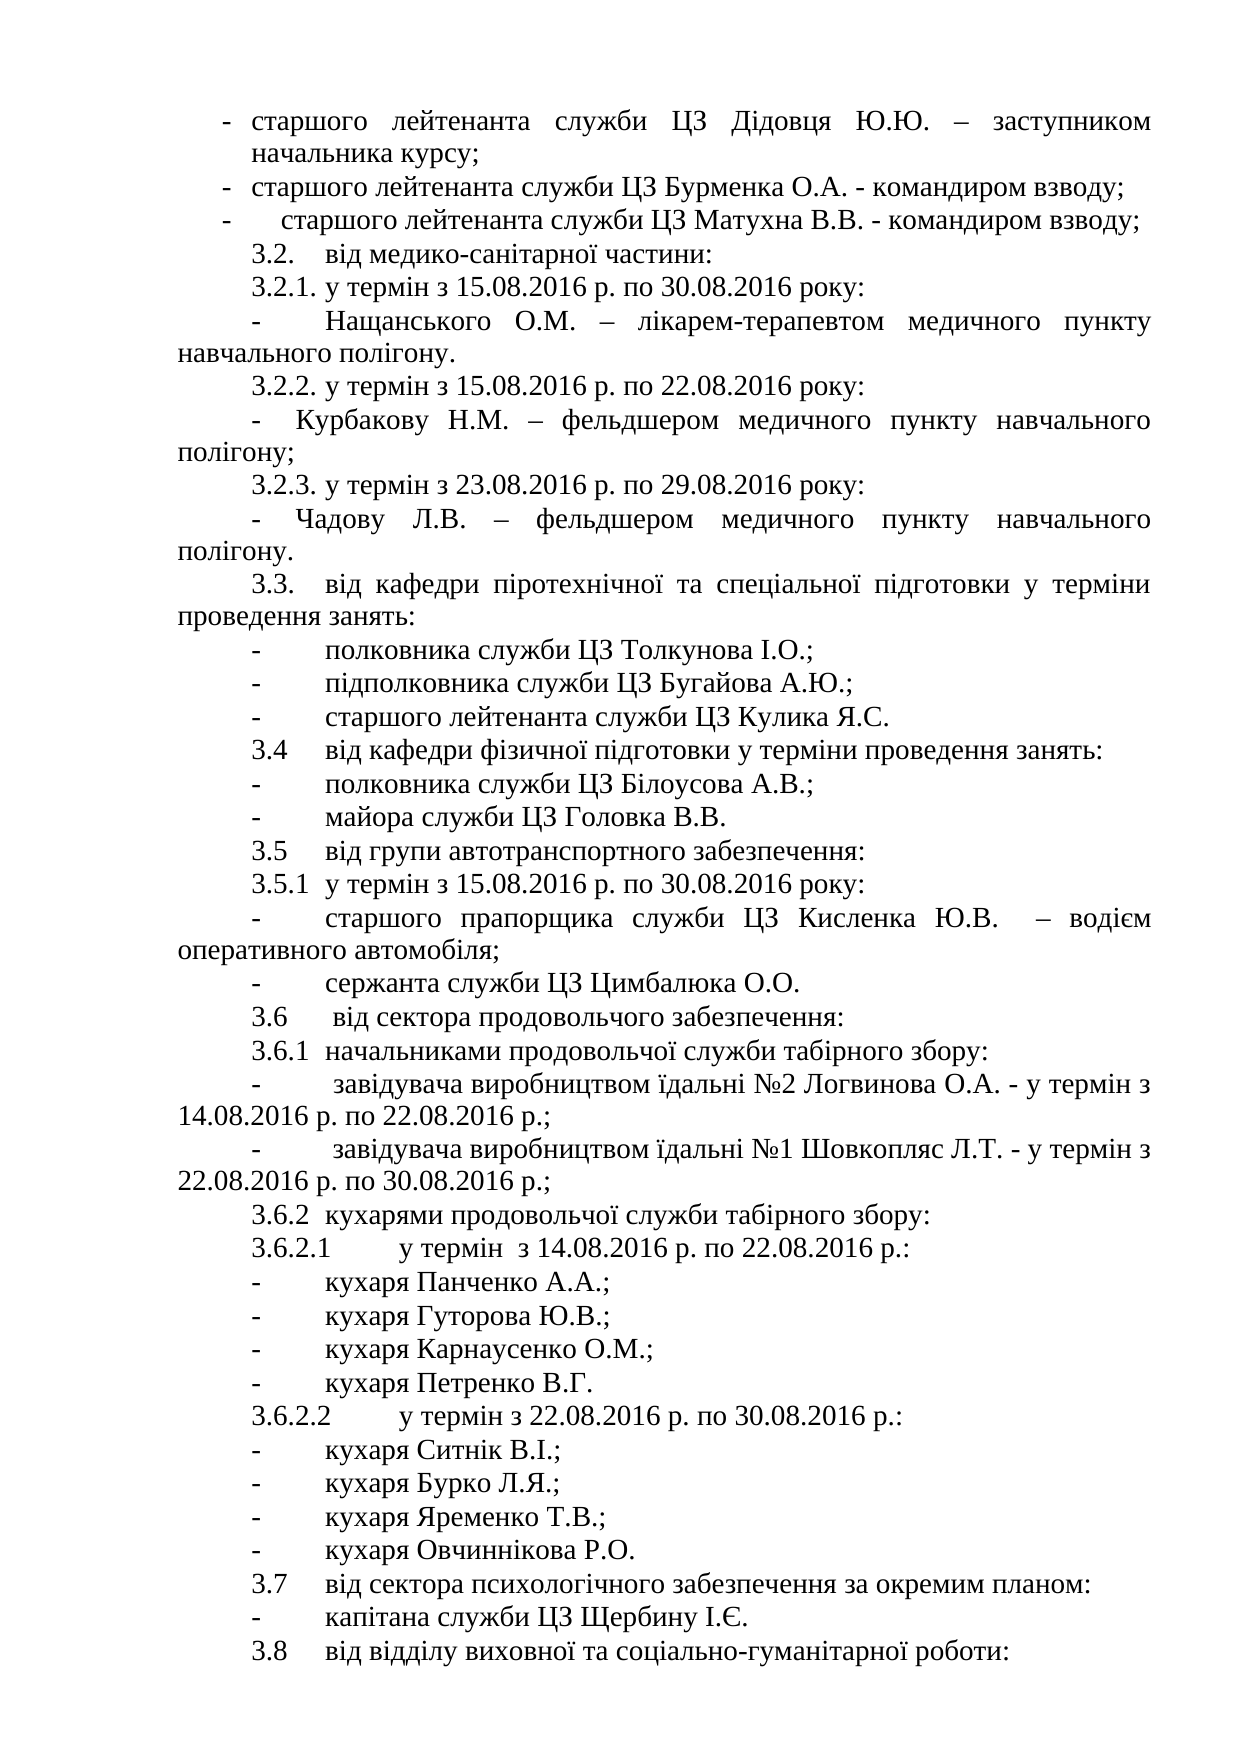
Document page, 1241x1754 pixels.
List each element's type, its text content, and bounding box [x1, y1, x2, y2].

list завідувача виробництвом їдальні №1 Шовкопляс Л.Т. - у термін з 22.08.2016 р. по 30.08.2016 р.; [177, 1132, 1152, 1197]
list кухаря Ситнік В.І.; [177, 1432, 1152, 1465]
list у термін з 23.08.2016 р. по 29.08.2016 року: [177, 467, 1152, 501]
list кухарями продовольчої служби табірного збору: [177, 1197, 1152, 1231]
list Нащанського О.М. – лікарем-терапевтом медичного пункту навчального полігону. [177, 303, 1152, 368]
list кухаря Бурко Л.Я.; [177, 1465, 1152, 1499]
list старшого лейтенанта служби ЦЗ Матухна В.В. - командиром взводу; [222, 202, 1152, 236]
list Чадову Л.В. – фельдшером медичного пункту навчального полігону. [177, 501, 1152, 566]
list кухаря Овчиннікова Р.О. [177, 1532, 1152, 1566]
list начальниками продовольчої служби табірного збору: [177, 1033, 1152, 1066]
list від сектора продовольчого забезпечення: [177, 999, 1152, 1033]
list підполковника служби ЦЗ Бугайова А.Ю.; [177, 665, 1152, 699]
list старшого лейтенанта служби ЦЗ Бурменка О.А. - командиром взводу; [222, 169, 1152, 202]
list від медико-санітарної частини: [177, 236, 1152, 269]
list завідувача виробництвом їдальні №2 Логвинова О.А. - у термін з 14.08.2016 р. по 22.08.2016 р.; [177, 1066, 1152, 1132]
list від групи автотранспортного забезпечення: [177, 833, 1152, 867]
list старшого лейтенанта служби ЦЗ Дідовця Ю.Ю. – заступником начальника курсу; [222, 103, 1152, 169]
list у термін з 15.08.2016 р. по 30.08.2016 року: [177, 269, 1152, 303]
list майора служби ЦЗ Головка В.В. [177, 799, 1152, 833]
list у термін з 15.08.2016 р. по 22.08.2016 року: [177, 368, 1152, 402]
list старшого прапорщика служби ЦЗ Кисленка Ю.В. – водієм оперативного автомобіля; [177, 900, 1152, 966]
list від кафедри піротехнічної та спеціальної підготовки у терміни проведення занять: [177, 566, 1152, 632]
list полковника служби ЦЗ Толкунова І.О.; [177, 632, 1152, 665]
list полковника служби ЦЗ Білоусова А.В.; [177, 766, 1152, 799]
list кухаря Яременко Т.В.; [177, 1499, 1152, 1532]
list від сектора психологічного забезпечення за окремим планом: [177, 1566, 1152, 1599]
list Курбакову Н.М. – фельдшером медичного пункту навчального полігону; [177, 402, 1152, 467]
list капітана служби ЦЗ Щербину І.Є. [177, 1599, 1152, 1633]
list у термін з 14.08.2016 р. по 22.08.2016 р.: [177, 1231, 1152, 1264]
list кухаря Гуторова Ю.В.; [177, 1298, 1152, 1331]
list у термін з 22.08.2016 р. по 30.08.2016 р.: [177, 1398, 1152, 1432]
list від кафедри фізичної підготовки у терміни проведення занять: [177, 732, 1152, 766]
list кухаря Панченко А.А.; [177, 1264, 1152, 1298]
list від відділу виховної та соціально-гуманітарної роботи: [177, 1633, 1152, 1667]
list у термін з 15.08.2016 р. по 30.08.2016 року: [177, 867, 1152, 900]
list старшого лейтенанта служби ЦЗ Кулика Я.С. [177, 699, 1152, 732]
list кухаря Карнаусенко О.М.; [177, 1331, 1152, 1365]
list кухаря Петренко В.Г. [177, 1365, 1152, 1398]
list сержанта служби ЦЗ Цимбалюка О.О. [177, 966, 1152, 999]
